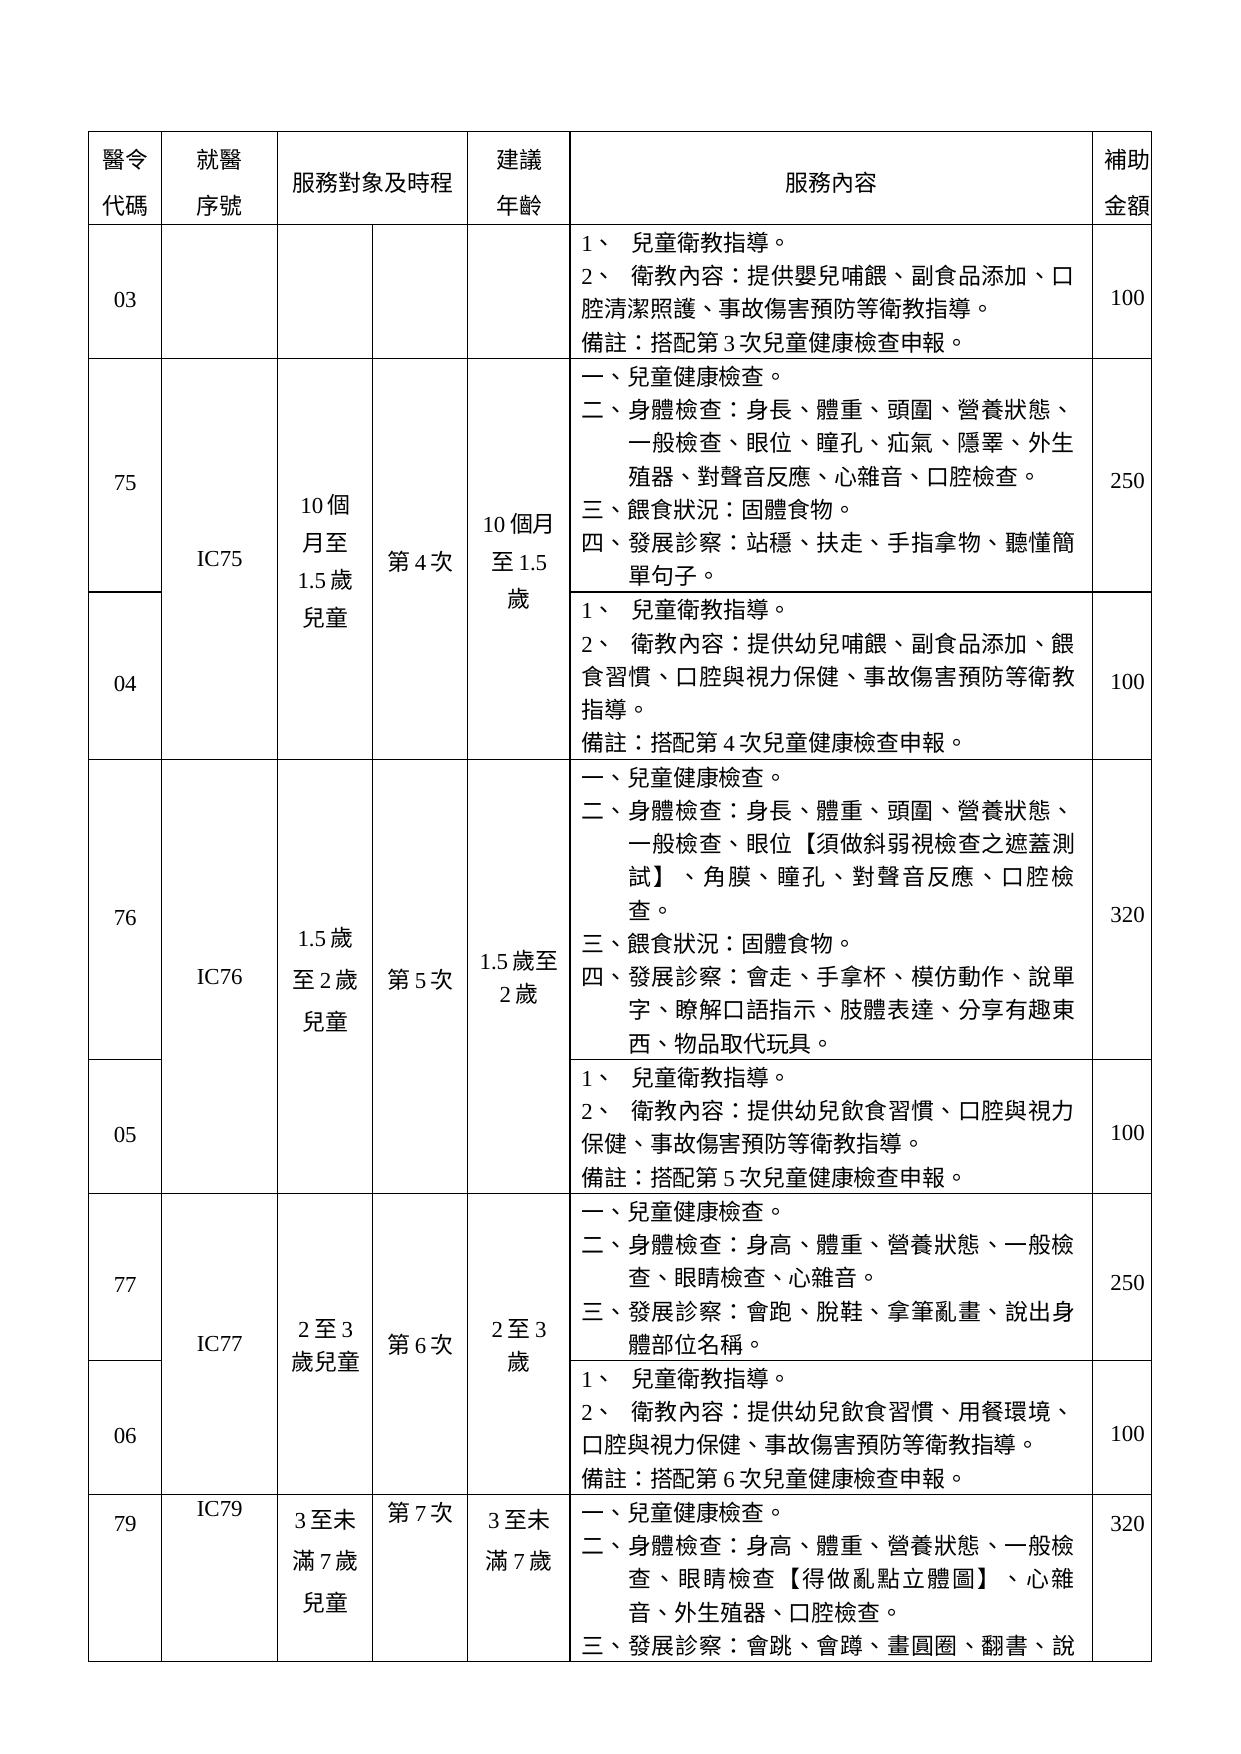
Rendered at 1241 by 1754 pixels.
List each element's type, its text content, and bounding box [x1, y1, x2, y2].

table_cell [278, 225, 372, 358]
table_cell IC79 [162, 1495, 277, 1661]
table_header 服務內容 [571, 132, 1092, 224]
table_cell IC77 [162, 1194, 277, 1494]
table_cell 05 [89, 1060, 161, 1193]
table_cell IC75 [162, 359, 277, 758]
table_cell 兒童衛教指導。 衛教內容：提供嬰兒哺餵、副食品添加、口腔清潔照護、事故傷害預防等衛教指導。 備註：搭配第3次兒童健康檢查申報。 [571, 225, 1092, 358]
table_cell [162, 225, 277, 358]
table_cell 1.5歲至2歲兒童 [278, 760, 372, 1193]
table_cell 兒童衛教指導。 衛教內容：提供幼兒飲食習慣、用餐環境、口腔與視力保健、事故傷害預防等衛教指導。 備註：搭配第6次兒童健康檢查申報。 [571, 1361, 1092, 1494]
table_cell 04 [89, 593, 161, 758]
table_cell 100 [1093, 1361, 1151, 1494]
table_header 醫令代碼 [89, 132, 161, 224]
table_cell 3至未滿7歲 [468, 1495, 569, 1661]
table_header 就醫 序號 [162, 132, 277, 224]
table_cell 03 [89, 225, 161, 358]
table_cell 第4次 [373, 359, 467, 758]
table_cell 75 [89, 359, 161, 591]
table_cell 100 [1093, 593, 1151, 758]
table_header 服務對象及時程 [278, 132, 467, 224]
table_cell 77 [89, 1194, 161, 1360]
table_cell 100 [1093, 1060, 1151, 1193]
table_cell 一、兒童健康檢查。 二、身體檢查：身高、體重、營養狀態、一般檢查、眼睛檢查【得做亂點立體圖】、心雜音、外生殖器、口腔檢查。 三、發展診察：會跳、會蹲、畫圓圈、翻書、說 [571, 1495, 1092, 1661]
table_cell 10個月至1.5歲 [468, 359, 569, 758]
table_cell 320 [1093, 760, 1151, 1059]
table_cell 06 [89, 1361, 161, 1494]
table_header 補助 金額 [1093, 132, 1151, 224]
table_cell 250 [1093, 359, 1151, 591]
table_cell [373, 225, 467, 358]
table_cell 第6次 [373, 1194, 467, 1494]
table_cell 第5次 [373, 760, 467, 1193]
table_cell 320 [1093, 1495, 1151, 1661]
table_header 建議 年齡 [468, 132, 569, 224]
table_cell 一、兒童健康檢查。 二、身體檢查：身長、體重、頭圍、營養狀態、一般檢查、眼位【須做斜弱視檢查之遮蓋測試】、角膜、瞳孔、對聲音反應、口腔檢查。 三、餵食狀況：固體食物。 四、發展診察：會走、手拿杯、模仿動作、說單字、瞭解口語指示、肢體表達、分享有趣東西、物品取代玩具。 [571, 760, 1092, 1059]
table_cell 100 [1093, 225, 1151, 358]
table_cell 2至3歲兒童 [278, 1194, 372, 1494]
table_cell 1.5歲至2歲 [468, 760, 569, 1193]
table_cell 兒童衛教指導。 衛教內容：提供幼兒哺餵、副食品添加、餵食習慣、口腔與視力保健、事故傷害預防等衛教指導。 備註：搭配第4次兒童健康檢查申報。 [571, 593, 1092, 758]
table_cell [468, 225, 569, 358]
table_cell 兒童衛教指導。 衛教內容：提供幼兒飲食習慣、口腔與視力保健、事故傷害預防等衛教指導。 備註：搭配第5次兒童健康檢查申報。 [571, 1060, 1092, 1193]
table_cell 第7次 [373, 1495, 467, 1661]
table_cell 一、兒童健康檢查。 二、身體檢查：身長、體重、頭圍、營養狀態、一般檢查、眼位、瞳孔、疝氣、隱睪、外生殖器、對聲音反應、心雜音、口腔檢查。 三、餵食狀況：固體食物。 四、發展診察：站穩、扶走、手指拿物、聽懂簡單句子。 [571, 359, 1092, 591]
table_cell 250 [1093, 1194, 1151, 1360]
table_cell 76 [89, 760, 161, 1059]
table_cell 2至3歲 [468, 1194, 569, 1494]
table_cell 10個月至1.5歲兒童 [278, 359, 372, 758]
table_cell 一、兒童健康檢查。 二、身體檢查：身高、體重、營養狀態、一般檢查、眼睛檢查、心雜音。 三、發展診察：會跑、脫鞋、拿筆亂畫、說出身體部位名稱。 [571, 1194, 1092, 1360]
table_cell 79 [89, 1495, 161, 1661]
table_cell 3至未滿7歲兒童 [278, 1495, 372, 1661]
table_cell IC76 [162, 760, 277, 1193]
